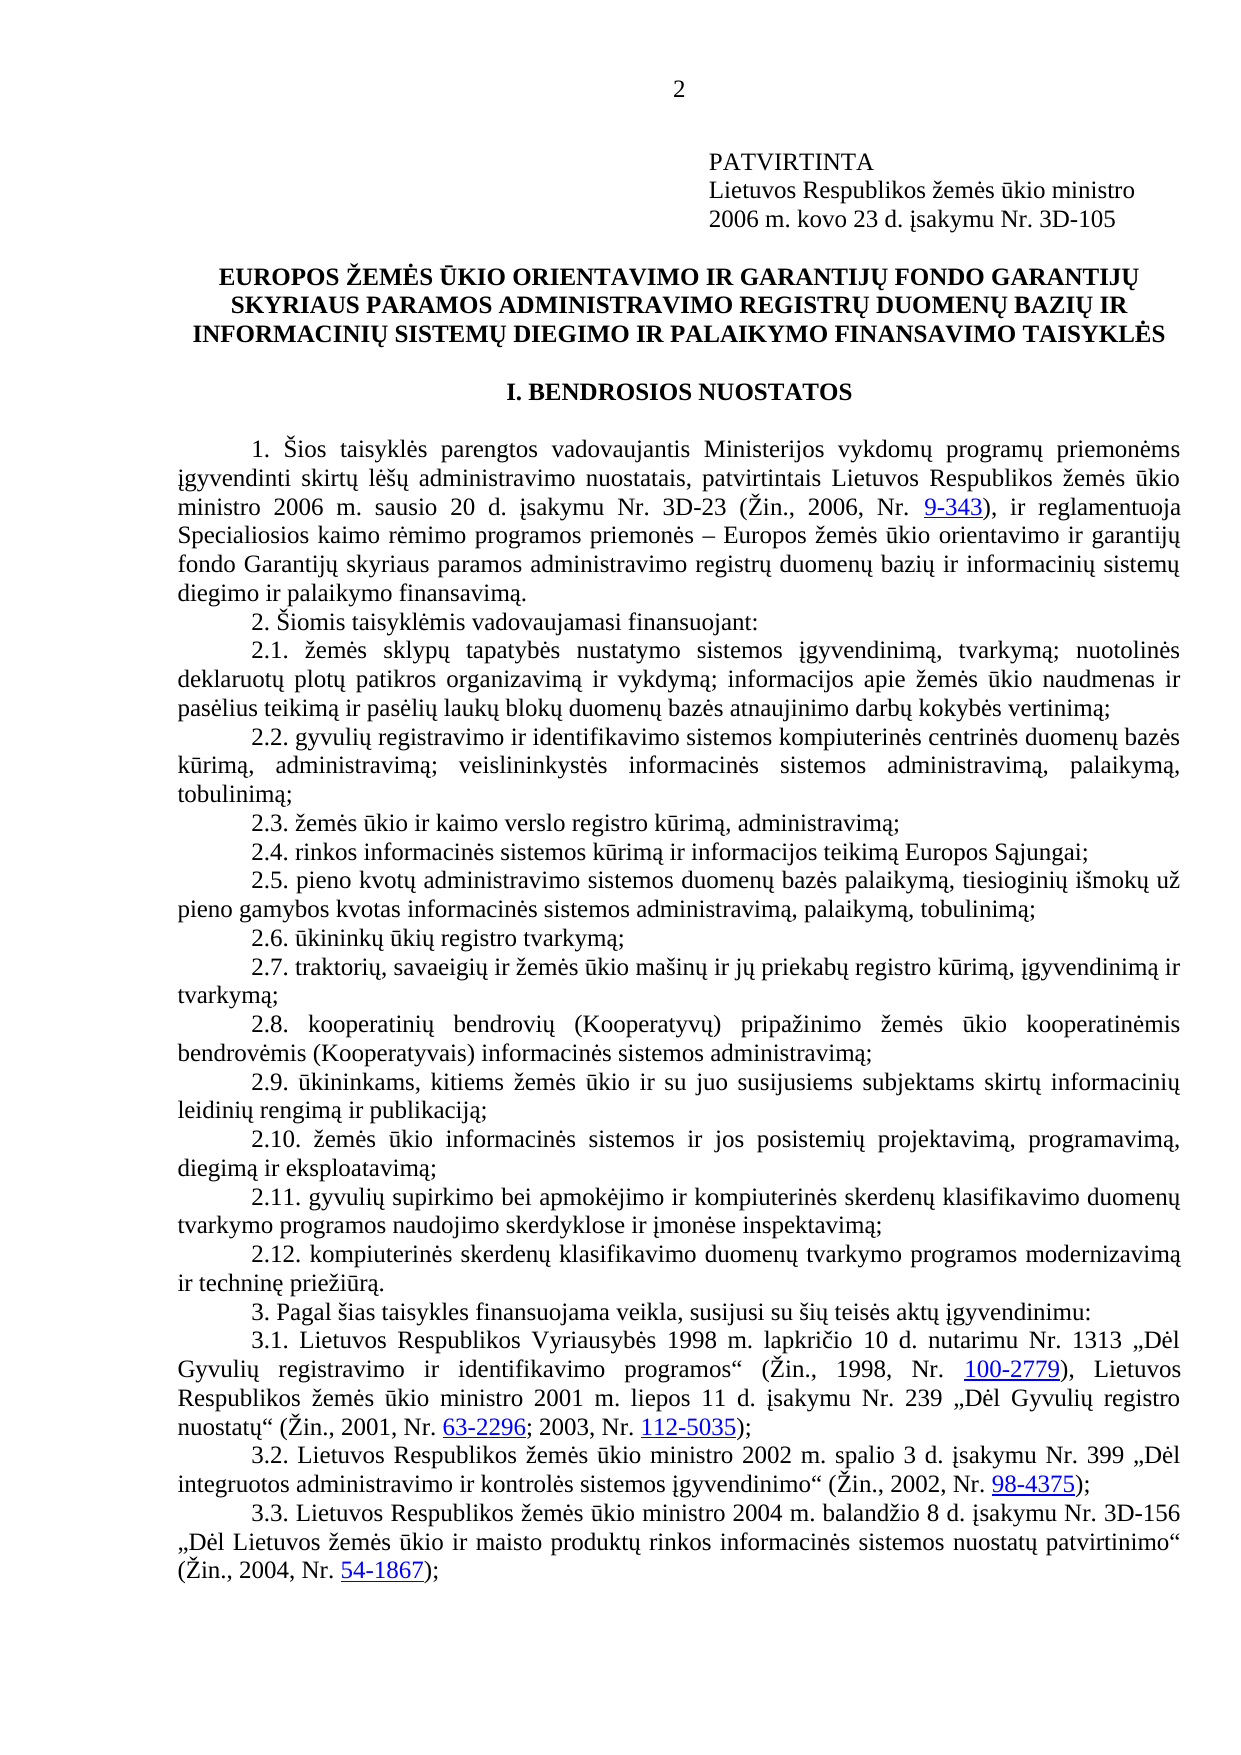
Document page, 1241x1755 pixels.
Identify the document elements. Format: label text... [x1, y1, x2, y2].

text 2.5. pieno kvotų administravimo sistemos duomenų bazės palaikymą, tiesioginių išmokų už pieno gamybos kvotas informacinės sistemos administravimą, palaikymą, tobulinimą; [177, 866, 1181, 923]
text EUROPOS ŽEMĖS ŪKIO ORIENTAVIMO IR GARANTIJŲ FONDO GARANTIJŲ SKYRIAUS PARAMOS ADMINISTRAVIMO REGISTRŲ DUOMENŲ BAZIŲ IR INFORMACINIŲ SISTEMŲ DIEGIMO IR PALAIKYMO FINANSAVIMO TAISYKLĖS [177, 262, 1181, 348]
text 2.11. gyvulių supirkimo bei apmokėjimo ir kompiuterinės skerdenų klasifikavimo duomenų tvarkymo programos naudojimo skerdyklose ir įmonėse inspektavimą; [177, 1182, 1181, 1239]
text 3.2. Lietuvos Respublikos žemės ūkio ministro 2002 m. spalio 3 d. įsakymu Nr. 399 „Dėl integruotos administravimo ir kontrolės sistemos įgyvendinimo“ (Žin., 2002, Nr. 98-4375); [177, 1441, 1181, 1498]
text 3.3. Lietuvos Respublikos žemės ūkio ministro 2004 m. balandžio 8 d. įsakymu Nr. 3D-156 „Dėl Lietuvos žemės ūkio ir maisto produktų rinkos informacinės sistemos nuostatų patvirtinimo“ (Žin., 2004, Nr. 54-1867); [177, 1498, 1181, 1584]
text 2.4. rinkos informacinės sistemos kūrimą ir informacijos teikimą Europos Sąjungai; [177, 837, 1181, 866]
text 2.1. žemės sklypų tapatybės nustatymo sistemos įgyvendinimą, tvarkymą; nuotolinės deklaruotų plotų patikros organizavimą ir vykdymą; informacijos apie žemės ūkio naudmenas ir pasėlius teikimą ir pasėlių laukų blokų duomenų bazės atnaujinimo darbų kokybės vertinimą; [177, 636, 1181, 722]
text 2.12. kompiuterinės skerdenų klasifikavimo duomenų tvarkymo programos modernizavimą ir techninę priežiūrą. [177, 1239, 1181, 1297]
text 2006 m. kovo 23 d. įsakymu Nr. 3D-105 [177, 204, 1181, 233]
text 2.2. gyvulių registravimo ir identifikavimo sistemos kompiuterinės centrinės duomenų bazės kūrimą, administravimą; veislininkystės informacinės sistemos administravimą, palaikymą, tobulinimą; [177, 722, 1181, 808]
text 2. Šiomis taisyklėmis vadovaujamasi finansuojant: [177, 607, 1181, 636]
text 3.1. Lietuvos Respublikos Vyriausybės 1998 m. lapkričio 10 d. nutarimu Nr. 1313 „Dėl Gyvulių registravimo ir identifikavimo programos“ (Žin., 1998, Nr. 100-2779), Lietuvos Respublikos žemės ūkio ministro 2001 m. liepos 11 d. įsakymu Nr. 239 „Dėl Gyvulių registro nuostatų“ (Žin., 2001, Nr. 63-2296; 2003, Nr. 112-5035); [177, 1326, 1181, 1441]
text 2.3. žemės ūkio ir kaimo verslo registro kūrimą, administravimą; [177, 808, 1181, 837]
text 2.9. ūkininkams, kitiems žemės ūkio ir su juo susijusiems subjektams skirtų informacinių leidinių rengimą ir publikaciją; [177, 1067, 1181, 1124]
text 2.10. žemės ūkio informacinės sistemos ir jos posistemių projektavimą, programavimą, diegimą ir eksploatavimą; [177, 1124, 1181, 1182]
text 3. Pagal šias taisykles finansuojama veikla, susijusi su šių teisės aktų įgyvendinimu: [177, 1297, 1181, 1326]
text 2.7. traktorių, savaeigių ir žemės ūkio mašinų ir jų priekabų registro kūrimą, įgyvendinimą ir tvarkymą; [177, 952, 1181, 1009]
text 2.8. kooperatinių bendrovių (Kooperatyvų) pripažinimo žemės ūkio kooperatinėmis bendrovėmis (Kooperatyvais) informacinės sistemos administravimą; [177, 1009, 1181, 1067]
text I. BENDROSIOS NUOSTATOS [177, 377, 1181, 406]
text Lietuvos Respublikos žemės ūkio ministro [177, 176, 1181, 204]
text 2.6. ūkininkų ūkių registro tvarkymą; [177, 923, 1181, 952]
text 1. Šios taisyklės parengtos vadovaujantis Ministerijos vykdomų programų priemonėms įgyvendinti skirtų lėšų administravimo nuostatais, patvirtintais Lietuvos Respublikos žemės ūkio ministro 2006 m. sausio 20 d. įsakymu Nr. 3D-23 (Žin., 2006, Nr. 9-343), ir reglamentuoja Specialiosios kaimo rėmimo programos priemonės – Europos žemės ūkio orientavimo ir garantijų fondo Garantijų skyriaus paramos administravimo registrų duomenų bazių ir informacinių sistemų diegimo ir palaikymo finansavimą. [177, 434, 1181, 607]
text PATVIRTINTA [177, 147, 1181, 176]
